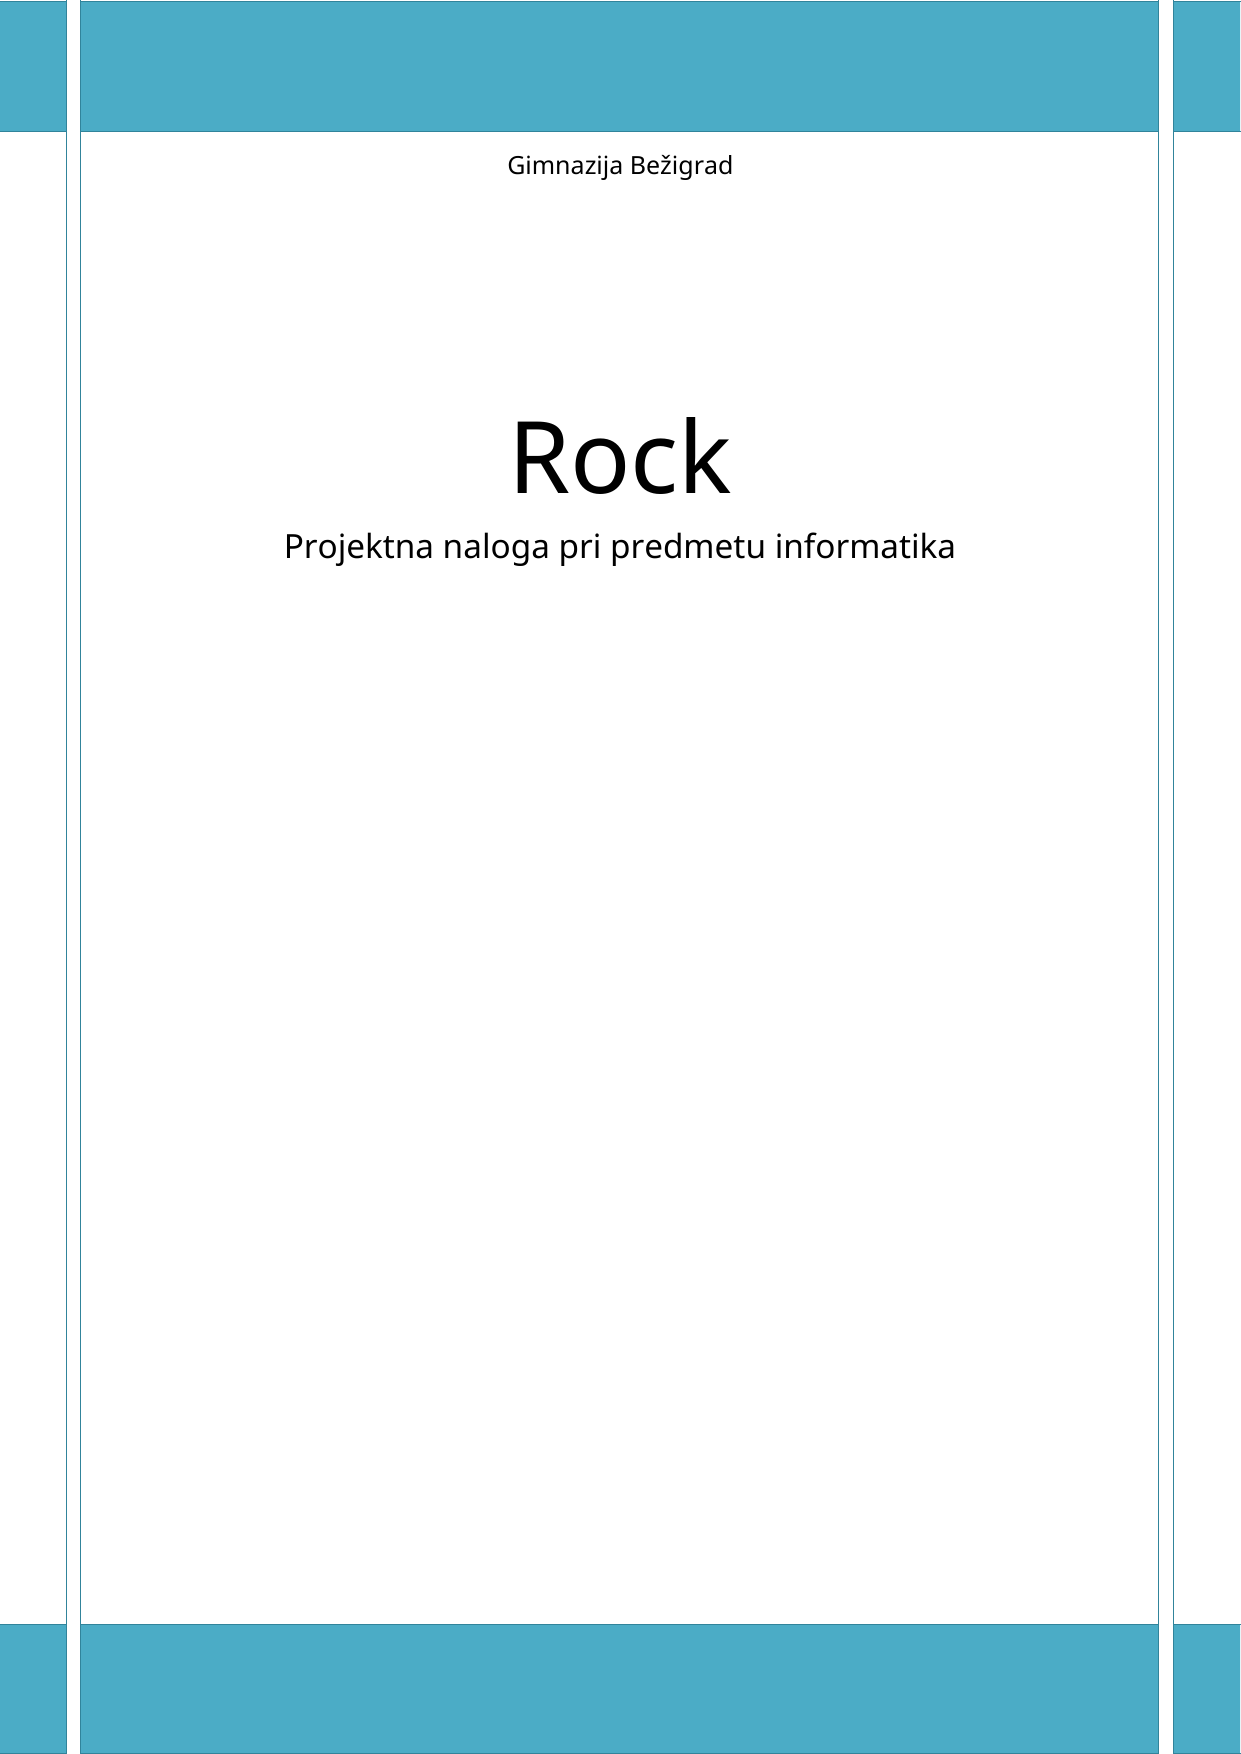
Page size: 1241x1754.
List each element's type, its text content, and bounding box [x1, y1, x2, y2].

text Gimnazija Bežigrad [148, 148, 1093, 182]
text Rock [148, 386, 1093, 522]
text Projektna naloga pri predmetu informatika [148, 522, 1093, 568]
